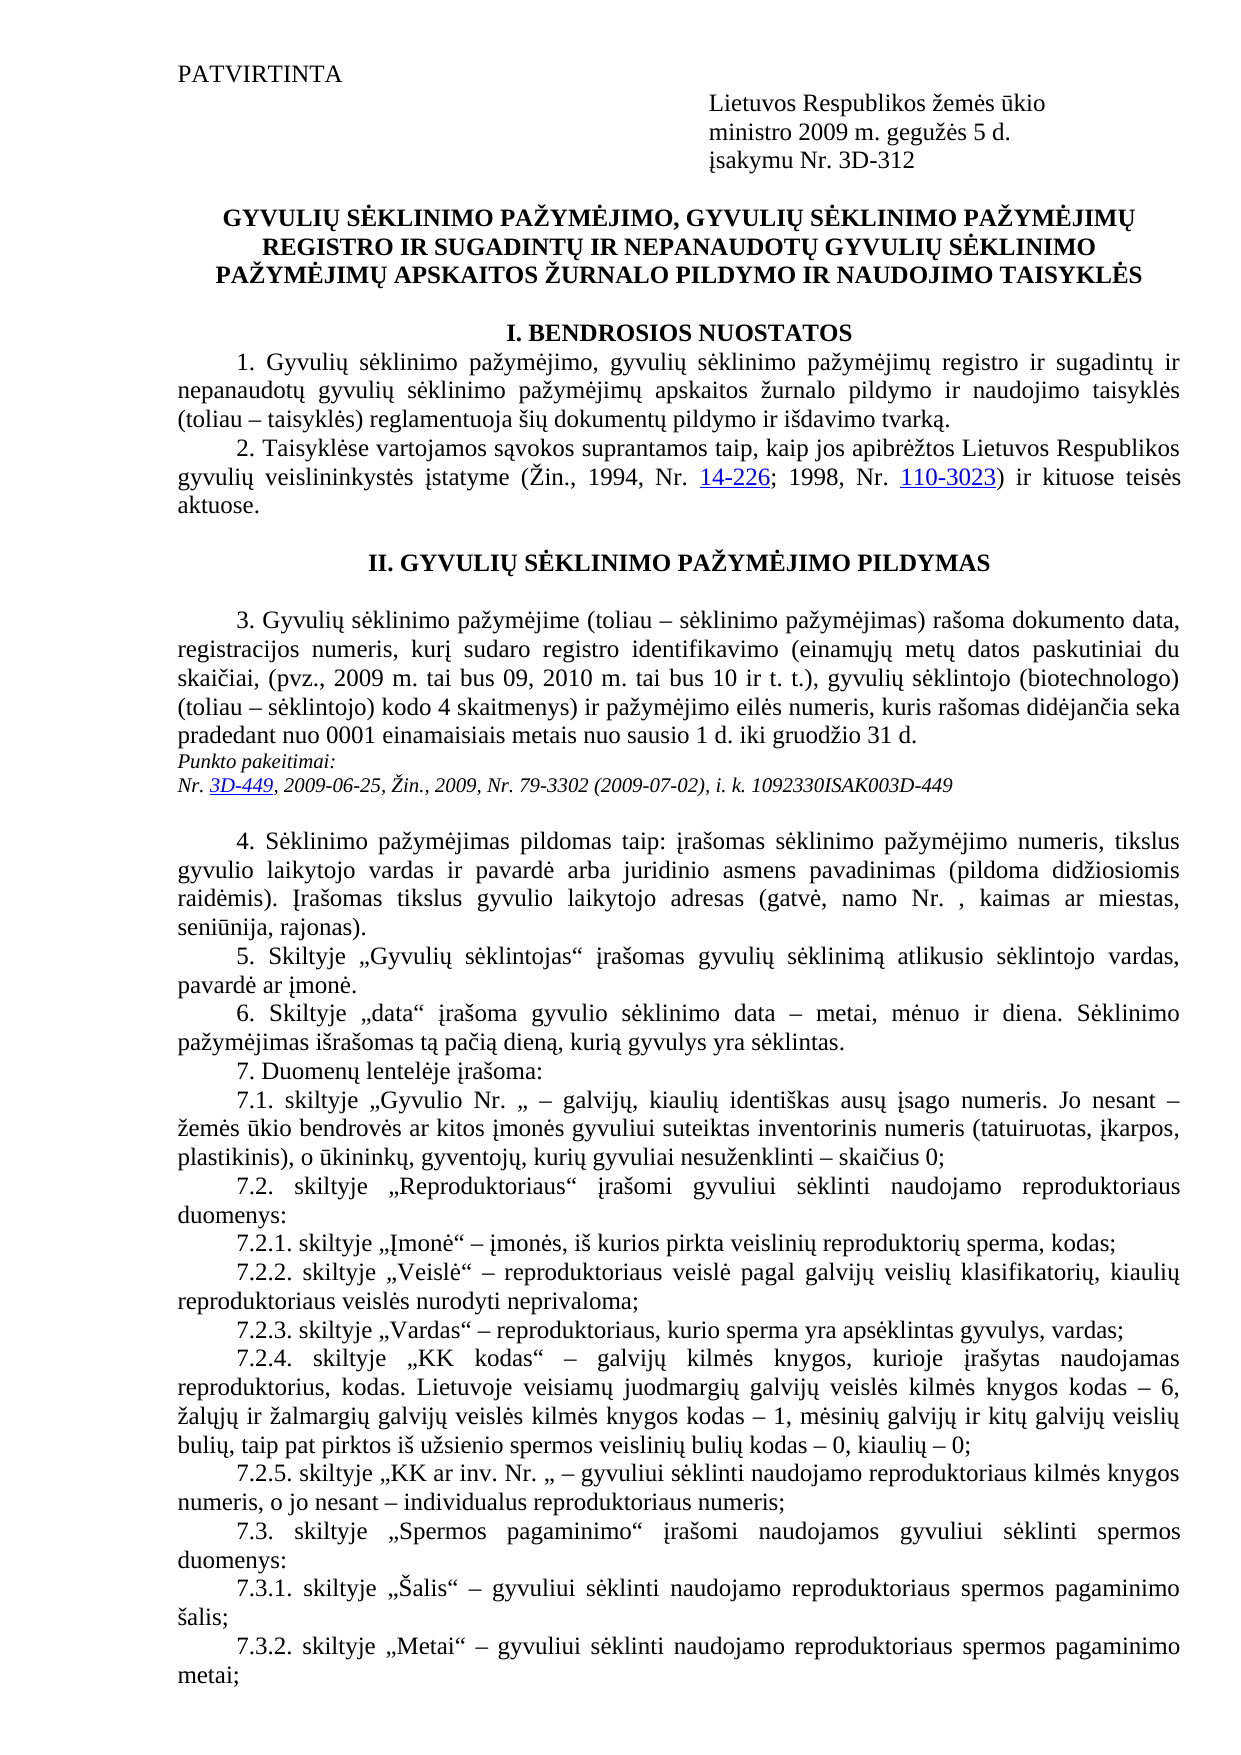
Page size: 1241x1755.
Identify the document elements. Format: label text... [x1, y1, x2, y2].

text 7. Duomenų lentelėje įrašoma: [177, 1056, 1181, 1085]
text GYVULIŲ SĖKLINIMO PAŽYMĖJIMO, GYVULIŲ SĖKLINIMO PAŽYMĖJIMŲ REGISTRO IR SUGADINTŲ IR NEPANAUDOTŲ GYVULIŲ SĖKLINIMO PAŽYMĖJIMŲ APSKAITOS ŽURNALO PILDYMO IR NAUDOJIMO TAISYKLĖS [177, 203, 1181, 289]
text 7.2.2. skiltyje „Veislė“ – reproduktoriaus veislė pagal galvijų veislių klasifikatorių, kiaulių reproduktoriaus veislės nurodyti neprivaloma; [177, 1257, 1181, 1315]
text Nr. 3D-449, 2009-06-25, Žin., 2009, Nr. 79-3302 (2009-07-02), i. k. 1092330ISAK003D-449 [177, 773, 1181, 797]
text PATVIRTINTA [177, 59, 1181, 88]
text 7.1. skiltyje „Gyvulio Nr. „ – galvijų, kiaulių identiškas ausų įsago numeris. Jo nesant – žemės ūkio bendrovės ar kitos įmonės gyvuliui suteiktas inventorinis numeris (tatuiruotas, įkarpos, plastikinis), o ūkininkų, gyventojų, kurių gyvuliai nesuženklinti – skaičius 0; [177, 1085, 1181, 1171]
text 7.2.3. skiltyje „Vardas“ – reproduktoriaus, kurio sperma yra apsėklintas gyvulys, vardas; [177, 1315, 1181, 1343]
text I. BENDROSIOS NUOSTATOS [177, 318, 1181, 347]
text 5. Skiltyje „Gyvulių sėklintojas“ įrašomas gyvulių sėklinimą atlikusio sėklintojo vardas, pavardė ar įmonė. [177, 941, 1181, 998]
text II. GYVULIŲ SĖKLINIMO PAŽYMĖJIMO PILDYMAS [177, 548, 1181, 577]
text 1. Gyvulių sėklinimo pažymėjimo, gyvulių sėklinimo pažymėjimų registro ir sugadintų ir nepanaudotų gyvulių sėklinimo pažymėjimų apskaitos žurnalo pildymo ir naudojimo taisyklės (toliau – taisyklės) reglamentuoja šių dokumentų pildymo ir išdavimo tvarką. [177, 347, 1181, 433]
text įsakymu Nr. 3D-312 [177, 145, 1181, 174]
text Lietuvos Respublikos žemės ūkio [177, 88, 1181, 117]
text 7.2. skiltyje „Reproduktoriaus“ įrašomi gyvuliui sėklinti naudojamo reproduktoriaus duomenys: [177, 1171, 1181, 1228]
text 4. Sėklinimo pažymėjimas pildomas taip: įrašomas sėklinimo pažymėjimo numeris, tikslus gyvulio laikytojo vardas ir pavardė arba juridinio asmens pavadinimas (pildoma didžiosiomis raidėmis). Įrašomas tikslus gyvulio laikytojo adresas (gatvė, namo Nr. , kaimas ar miestas, seniūnija, rajonas). [177, 826, 1181, 941]
text 7.2.4. skiltyje „KK kodas“ – galvijų kilmės knygos, kurioje įrašytas naudojamas reproduktorius, kodas. Lietuvoje veisiamų juodmargių galvijų veislės kilmės knygos kodas – 6, žalųjų ir žalmargių galvijų veislės kilmės knygos kodas – 1, mėsinių galvijų ir kitų galvijų veislių bulių, taip pat pirktos iš užsienio spermos veislinių bulių kodas – 0, kiaulių – 0; [177, 1343, 1181, 1458]
text 2. Taisyklėse vartojamos sąvokos suprantamos taip, kaip jos apibrėžtos Lietuvos Respublikos gyvulių veislininkystės įstatyme (Žin., 1994, Nr. 14-226; 1998, Nr. 110-3023) ir kituose teisės aktuose. [177, 433, 1181, 519]
text 7.3. skiltyje „Spermos pagaminimo“ įrašomi naudojamos gyvuliui sėklinti spermos duomenys: [177, 1516, 1181, 1573]
text 6. Skiltyje „data“ įrašoma gyvulio sėklinimo data – metai, mėnuo ir diena. Sėklinimo pažymėjimas išrašomas tą pačią dieną, kurią gyvulys yra sėklintas. [177, 998, 1181, 1056]
text ministro 2009 m. gegužės 5 d. [177, 117, 1181, 145]
text 7.2.1. skiltyje „Įmonė“ – įmonės, iš kurios pirkta veislinių reproduktorių sperma, kodas; [177, 1228, 1181, 1257]
text 7.2.5. skiltyje „KK ar inv. Nr. „ – gyvuliui sėklinti naudojamo reproduktoriaus kilmės knygos numeris, o jo nesant – individualus reproduktoriaus numeris; [177, 1458, 1181, 1516]
text 7.3.2. skiltyje „Metai“ – gyvuliui sėklinti naudojamo reproduktoriaus spermos pagaminimo metai; [177, 1631, 1181, 1688]
text 7.3.1. skiltyje „Šalis“ – gyvuliui sėklinti naudojamo reproduktoriaus spermos pagaminimo šalis; [177, 1573, 1181, 1631]
text Punkto pakeitimai: [177, 749, 1181, 773]
text 3. Gyvulių sėklinimo pažymėjime (toliau – sėklinimo pažymėjimas) rašoma dokumento data, registracijos numeris, kurį sudaro registro identifikavimo (einamųjų metų datos paskutiniai du skaičiai, (pvz., 2009 m. tai bus 09, 2010 m. tai bus 10 ir t. t.), gyvulių sėklintojo (biotechnologo) (toliau – sėklintojo) kodo 4 skaitmenys) ir pažymėjimo eilės numeris, kuris rašomas didėjančia seka pradedant nuo 0001 einamaisiais metais nuo sausio 1 d. iki gruodžio 31 d. [177, 605, 1181, 749]
